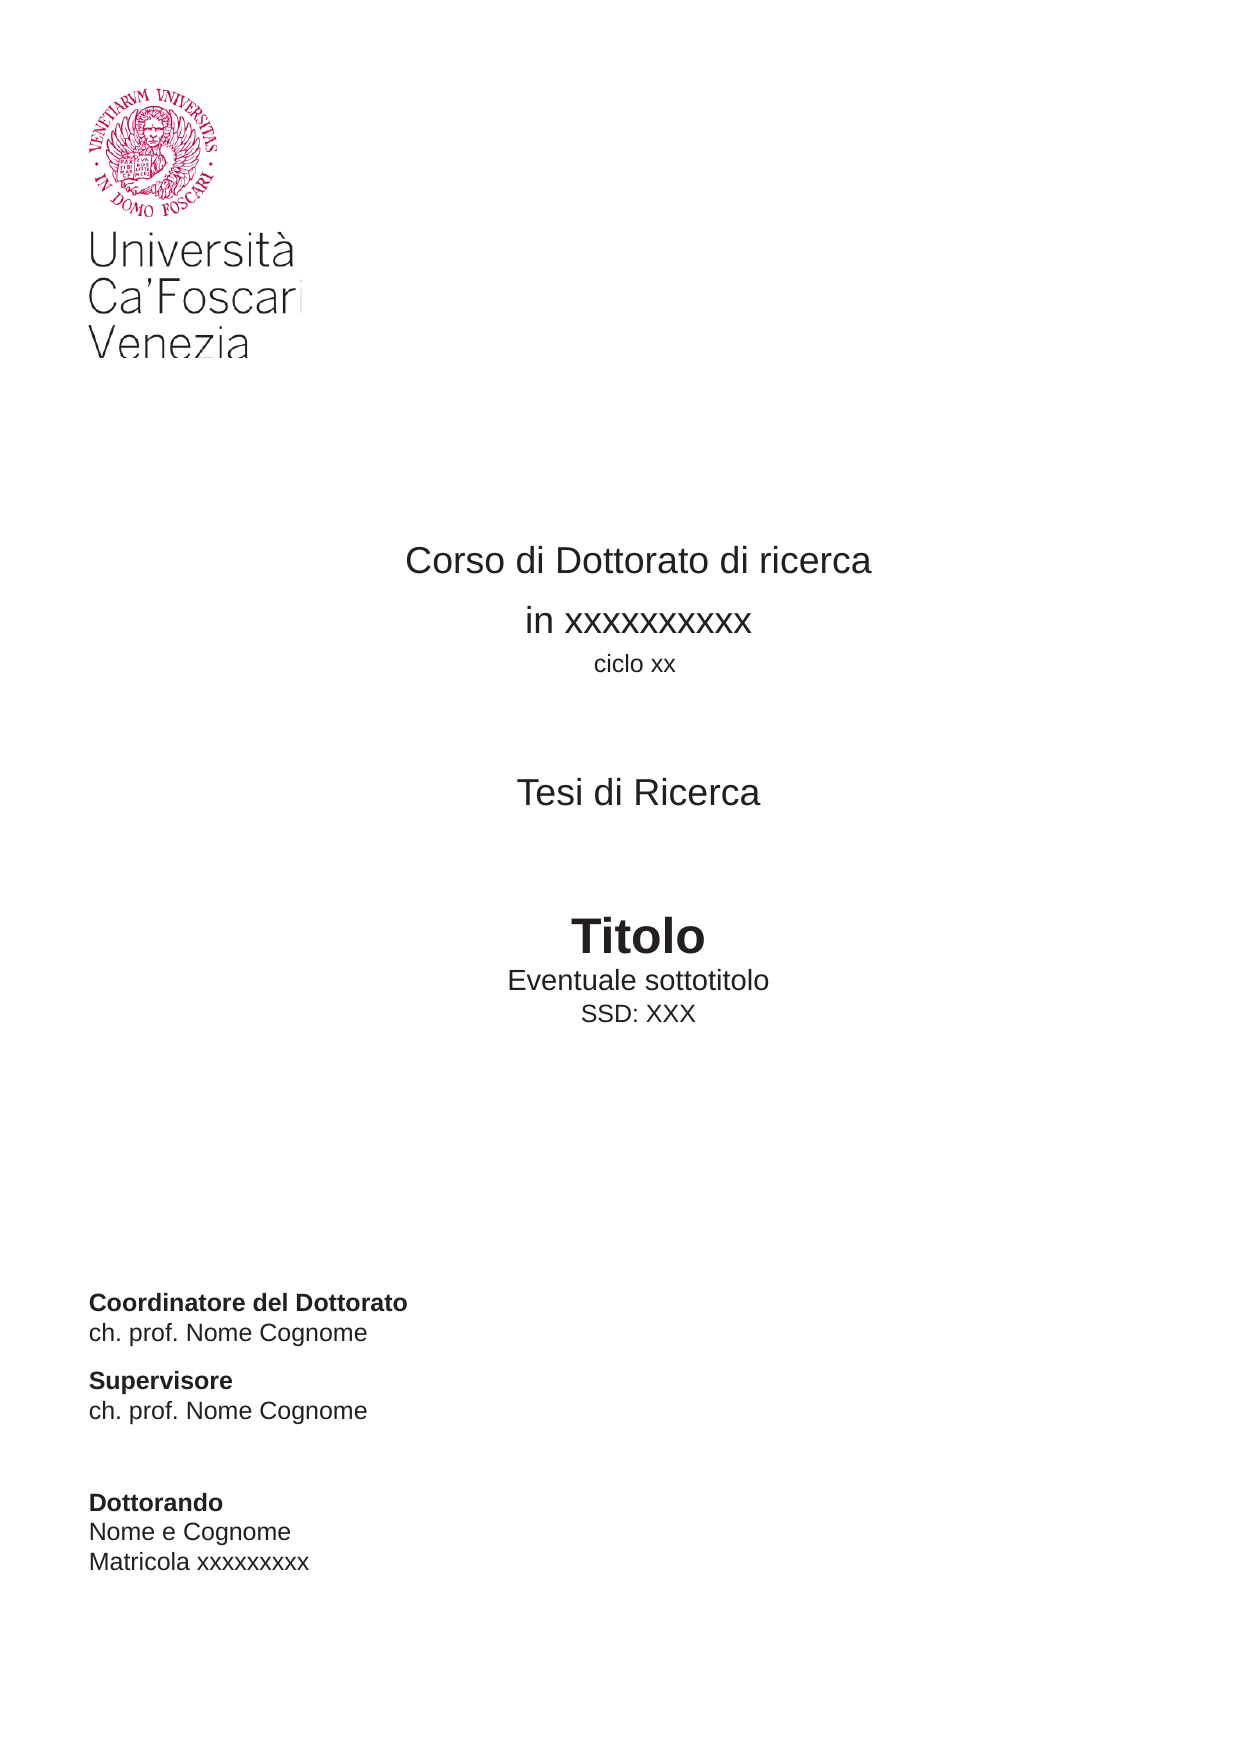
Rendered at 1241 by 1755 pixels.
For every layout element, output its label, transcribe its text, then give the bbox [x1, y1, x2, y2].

text Corso di Dottorato di ricerca [343, 538, 933, 581]
text ciclo xx [343, 649, 933, 678]
text SSD: XXX [343, 997, 933, 1029]
text Supervisore [88, 1366, 1066, 1395]
text ch. prof. Nome Cognome [88, 1318, 1066, 1347]
text Nome e Cognome Matricola xxxxxxxxx [88, 1517, 312, 1576]
text Titolo [343, 908, 933, 964]
text Eventuale sottotitolo [343, 964, 933, 997]
text Dottorando [88, 1488, 312, 1516]
text ch. prof. Nome Cognome [88, 1396, 1066, 1425]
text in xxxxxxxxxx [343, 598, 933, 641]
text Tesi di Ricerca [343, 770, 933, 813]
text Coordinatore del Dottorato [88, 1288, 1066, 1317]
